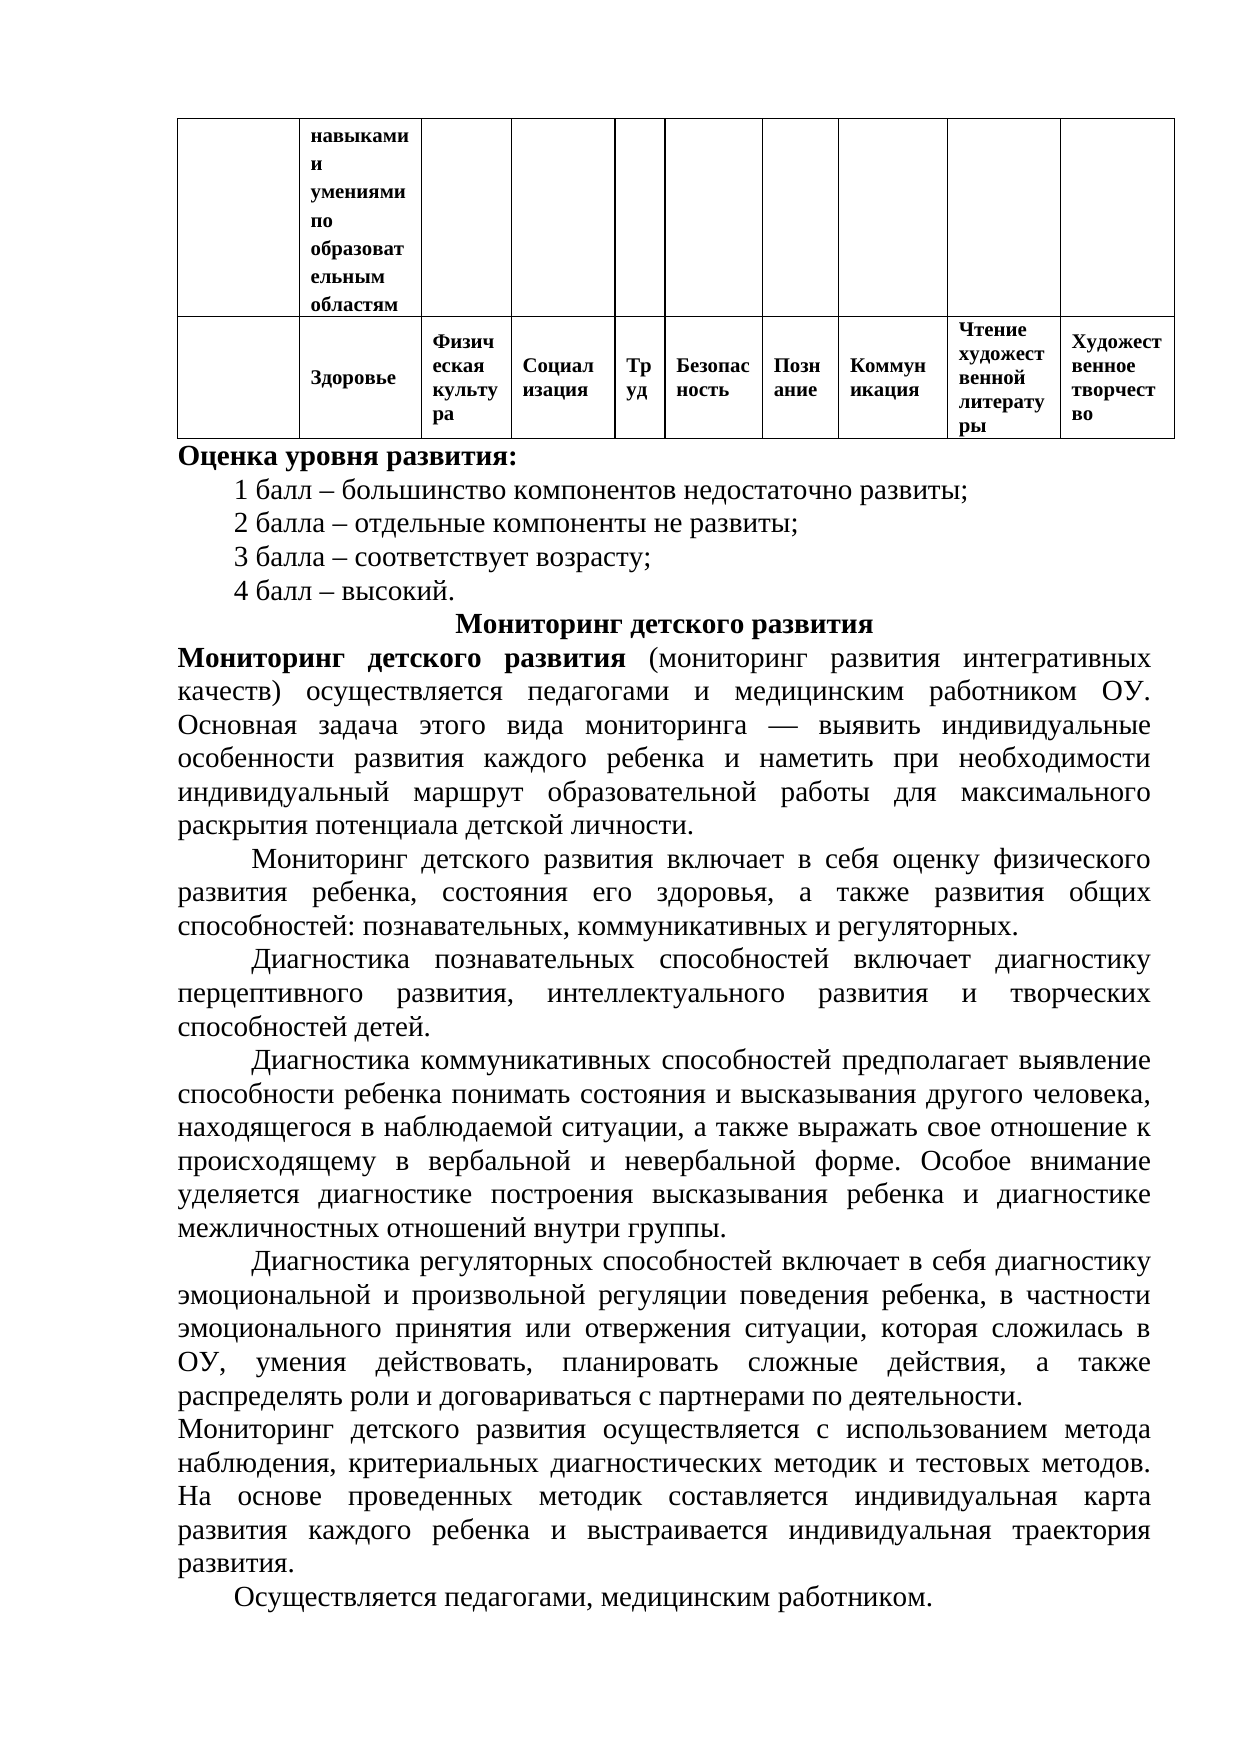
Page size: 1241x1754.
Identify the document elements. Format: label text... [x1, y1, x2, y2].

text Осуществляется педагогами, медицинским работником. [177, 1579, 1152, 1612]
text Мониторинг детского развития [177, 606, 1152, 640]
text 2 балла – отдельные компоненты не развиты; [177, 506, 1152, 539]
text Мониторинг детского развития включает в себя оценку физического развития ребенка, состояния его здоровья, а также развития общих способностей: познавательных, коммуникативных и регуляторных. [177, 841, 1152, 942]
text Диагностика регуляторных способностей включает в себя диагностику эмоциональной и произвольной регуляции поведения ребенка, в частности эмоционального принятия или отвержения ситуации, которая сложилась в ОУ, умения действовать, планировать сложные действия, а также распределять роли и договариваться с партнерами по деятельности. [177, 1243, 1152, 1411]
text Диагностика познавательных способностей включает диагностику перцептивного развития, интеллектуального развития и творческих способностей детей. [177, 942, 1152, 1042]
table_cell Безопасность [666, 317, 762, 437]
table_cell [178, 317, 299, 437]
table_cell Чтение художественной литературы [948, 317, 1060, 437]
table_cell [616, 119, 664, 316]
table_cell [178, 119, 299, 316]
table_cell Здоровье [300, 317, 421, 437]
text Оценка уровня развития: [177, 439, 1152, 472]
table_cell Труд [616, 317, 664, 437]
text 3 балла – соответствует возрасту; [177, 539, 1152, 573]
text Мониторинг детского развития осуществляется с использованием метода наблюдения, критериальных диагностических методик и тестовых методов. На основе проведенных методик составляется индивидуальная карта развития каждого ребенка и выстраивается индивидуальная траектория развития. [177, 1411, 1152, 1579]
text Мониторинг детского развития (мониторинг развития интегративных качеств) осуществляется педагогами и медицинским работником ОУ. Основная задача этого вида мониторинга — выявить индивидуальные особенности развития каждого ребенка и наметить при необходимости индивидуальный маршрут образовательной работы для максимального раскрытия потенциала детской личности. [177, 640, 1152, 841]
table_cell Физическая культура [422, 317, 511, 437]
table_cell Социализация [512, 317, 614, 437]
table_cell Художественное творчество [1061, 317, 1174, 437]
table_cell [512, 119, 614, 316]
text 4 балл – высокий. [177, 573, 1152, 606]
table_cell [1061, 119, 1174, 316]
table_cell Познание [763, 317, 838, 437]
text Диагностика коммуникативных способностей предполагает выявление способности ребенка понимать состояния и высказывания другого человека, находящегося в наблюдаемой ситуации, а также выражать свое отношение к происходящему в вербальной и невербальной форме. Особое внимание уделяется диагностике построения высказывания ребенка и диагностике межличностных отношений внутри группы. [177, 1042, 1152, 1243]
table_cell [763, 119, 838, 316]
table_cell [839, 119, 947, 316]
text 1 балл – большинство компонентов недостаточно развиты; [177, 472, 1152, 506]
table_cell навыками и умениями по образовательным областям [300, 119, 421, 316]
table_cell [666, 119, 762, 316]
table_cell Коммуникация [839, 317, 947, 437]
table_cell [422, 119, 511, 316]
table_cell [948, 119, 1060, 316]
